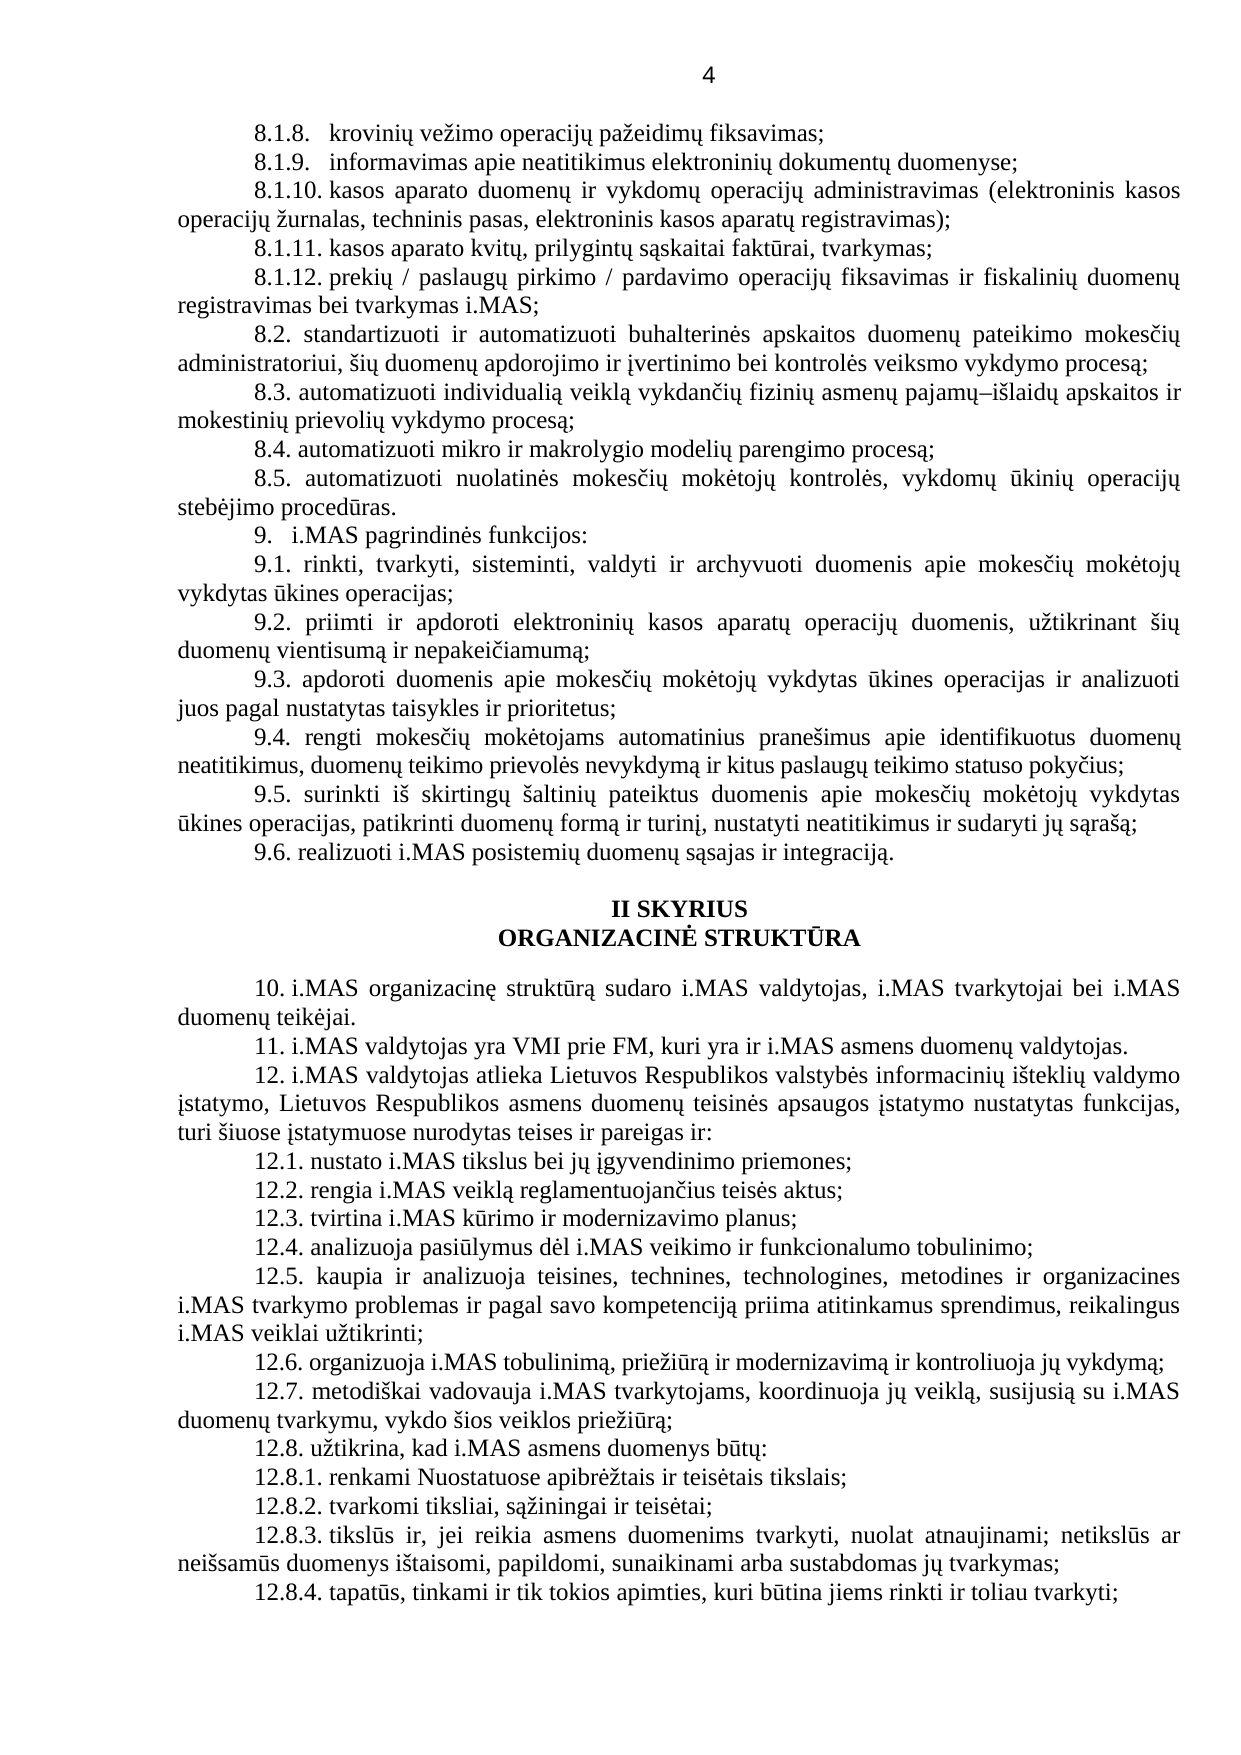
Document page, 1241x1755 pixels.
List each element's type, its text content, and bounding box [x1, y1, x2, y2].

text 12.1. nustato i.MAS tikslus bei jų įgyvendinimo priemones; [177, 1146, 1181, 1175]
text 8.1.8. krovinių vežimo operacijų pažeidimų fiksavimas; [177, 118, 1181, 147]
text 9.2. priimti ir apdoroti elektroninių kasos aparatų operacijų duomenis, užtikrinant šių duomenų vientisumą ir nepakeičiamumą; [177, 607, 1181, 664]
text 9.3. apdoroti duomenis apie mokesčių mokėtojų vykdytas ūkines operacijas ir analizuoti juos pagal nustatytas taisykles ir prioritetus; [177, 664, 1181, 722]
text 12.3. tvirtina i.MAS kūrimo ir modernizavimo planus; [177, 1203, 1181, 1232]
text 9. i.MAS pagrindinės funkcijos: [177, 521, 1181, 549]
text 8.5. automatizuoti nuolatinės mokesčių mokėtojų kontrolės, vykdomų ūkinių operacijų stebėjimo procedūras. [177, 463, 1181, 521]
text 12.4. analizuoja pasiūlymus dėl i.MAS veikimo ir funkcionalumo tobulinimo; [177, 1232, 1181, 1261]
text 8.1.12. prekių / paslaugų pirkimo / pardavimo operacijų fiksavimas ir fiskalinių duomenų registravimas bei tvarkymas i.MAS; [177, 262, 1181, 319]
text 12.2. rengia i.MAS veiklą reglamentuojančius teisės aktus; [177, 1175, 1181, 1203]
text 8.3. automatizuoti individualią veiklą vykdančių fizinių asmenų pajamų–išlaidų apskaitos ir mokestinių prievolių vykdymo procesą; [177, 377, 1181, 434]
text 12.8.3. tikslūs ir, jei reikia asmens duomenims tvarkyti, nuolat atnaujinami; netikslūs ar neišsamūs duomenys ištaisomi, papildomi, sunaikinami arba sustabdomas jų tvarkymas; [177, 1520, 1181, 1577]
text 12.8.2. tvarkomi tiksliai, sąžiningai ir teisėtai; [177, 1491, 1181, 1520]
text 8.1.11. kasos aparato kvitų, prilygintų sąskaitai faktūrai, tvarkymas; [177, 233, 1181, 262]
text 8.2. standartizuoti ir automatizuoti buhalterinės apskaitos duomenų pateikimo mokesčių administratoriui, šių duomenų apdorojimo ir įvertinimo bei kontrolės veiksmo vykdymo procesą; [177, 319, 1181, 377]
text 9.6. realizuoti i.MAS posistemių duomenų sąsajas ir integraciją. [177, 837, 1181, 866]
text 12. i.MAS valdytojas atlieka Lietuvos Respublikos valstybės informacinių išteklių valdymo įstatymo, Lietuvos Respublikos asmens duomenų teisinės apsaugos įstatymo nustatytas funkcijas, turi šiuose įstatymuose nurodytas teises ir pareigas ir: [177, 1060, 1181, 1146]
text 9.1. rinkti, tvarkyti, sisteminti, valdyti ir archyvuoti duomenis apie mokesčių mokėtojų vykdytas ūkines operacijas; [177, 549, 1181, 607]
text organizacinė struktūra [177, 923, 1181, 952]
text 10. i.MAS organizacinę struktūrą sudaro i.MAS valdytojas, i.MAS tvarkytojai bei i.MAS duomenų teikėjai. [177, 973, 1181, 1031]
text 12.6. organizuoja i.MAS tobulinimą, priežiūrą ir modernizavimą ir kontroliuoja jų vykdymą; [177, 1347, 1181, 1376]
text II skyrius [177, 894, 1181, 923]
text 9.5. surinkti iš skirtingų šaltinių pateiktus duomenis apie mokesčių mokėtojų vykdytas ūkines operacijas, patikrinti duomenų formą ir turinį, nustatyti neatitikimus ir sudaryti jų sąrašą; [177, 779, 1181, 837]
text 12.8.4. tapatūs, tinkami ir tik tokios apimties, kuri būtina jiems rinkti ir toliau tvarkyti; [177, 1577, 1181, 1606]
text 9.4. rengti mokesčių mokėtojams automatinius pranešimus apie identifikuotus duomenų neatitikimus, duomenų teikimo prievolės nevykdymą ir kitus paslaugų teikimo statuso pokyčius; [177, 722, 1181, 779]
text 11. i.MAS valdytojas yra VMI prie FM, kuri yra ir i.MAS asmens duomenų valdytojas. [177, 1031, 1181, 1060]
text 12.8. užtikrina, kad i.MAS asmens duomenys būtų: [177, 1433, 1181, 1462]
text 12.5. kaupia ir analizuoja teisines, technines, technologines, metodines ir organizacines i.MAS tvarkymo problemas ir pagal savo kompetenciją priima atitinkamus sprendimus, reikalingus i.MAS veiklai užtikrinti; [177, 1261, 1181, 1347]
text 8.4. automatizuoti mikro ir makrolygio modelių parengimo procesą; [177, 434, 1181, 463]
text 8.1.9. informavimas apie neatitikimus elektroninių dokumentų duomenyse; [177, 147, 1181, 176]
text 12.7. metodiškai vadovauja i.MAS tvarkytojams, koordinuoja jų veiklą, susijusią su i.MAS duomenų tvarkymu, vykdo šios veiklos priežiūrą; [177, 1376, 1181, 1433]
text 12.8.1. renkami Nuostatuose apibrėžtais ir teisėtais tikslais; [177, 1462, 1181, 1491]
text 8.1.10. kasos aparato duomenų ir vykdomų operacijų administravimas (elektroninis kasos operacijų žurnalas, techninis pasas, elektroninis kasos aparatų registravimas); [177, 176, 1181, 233]
